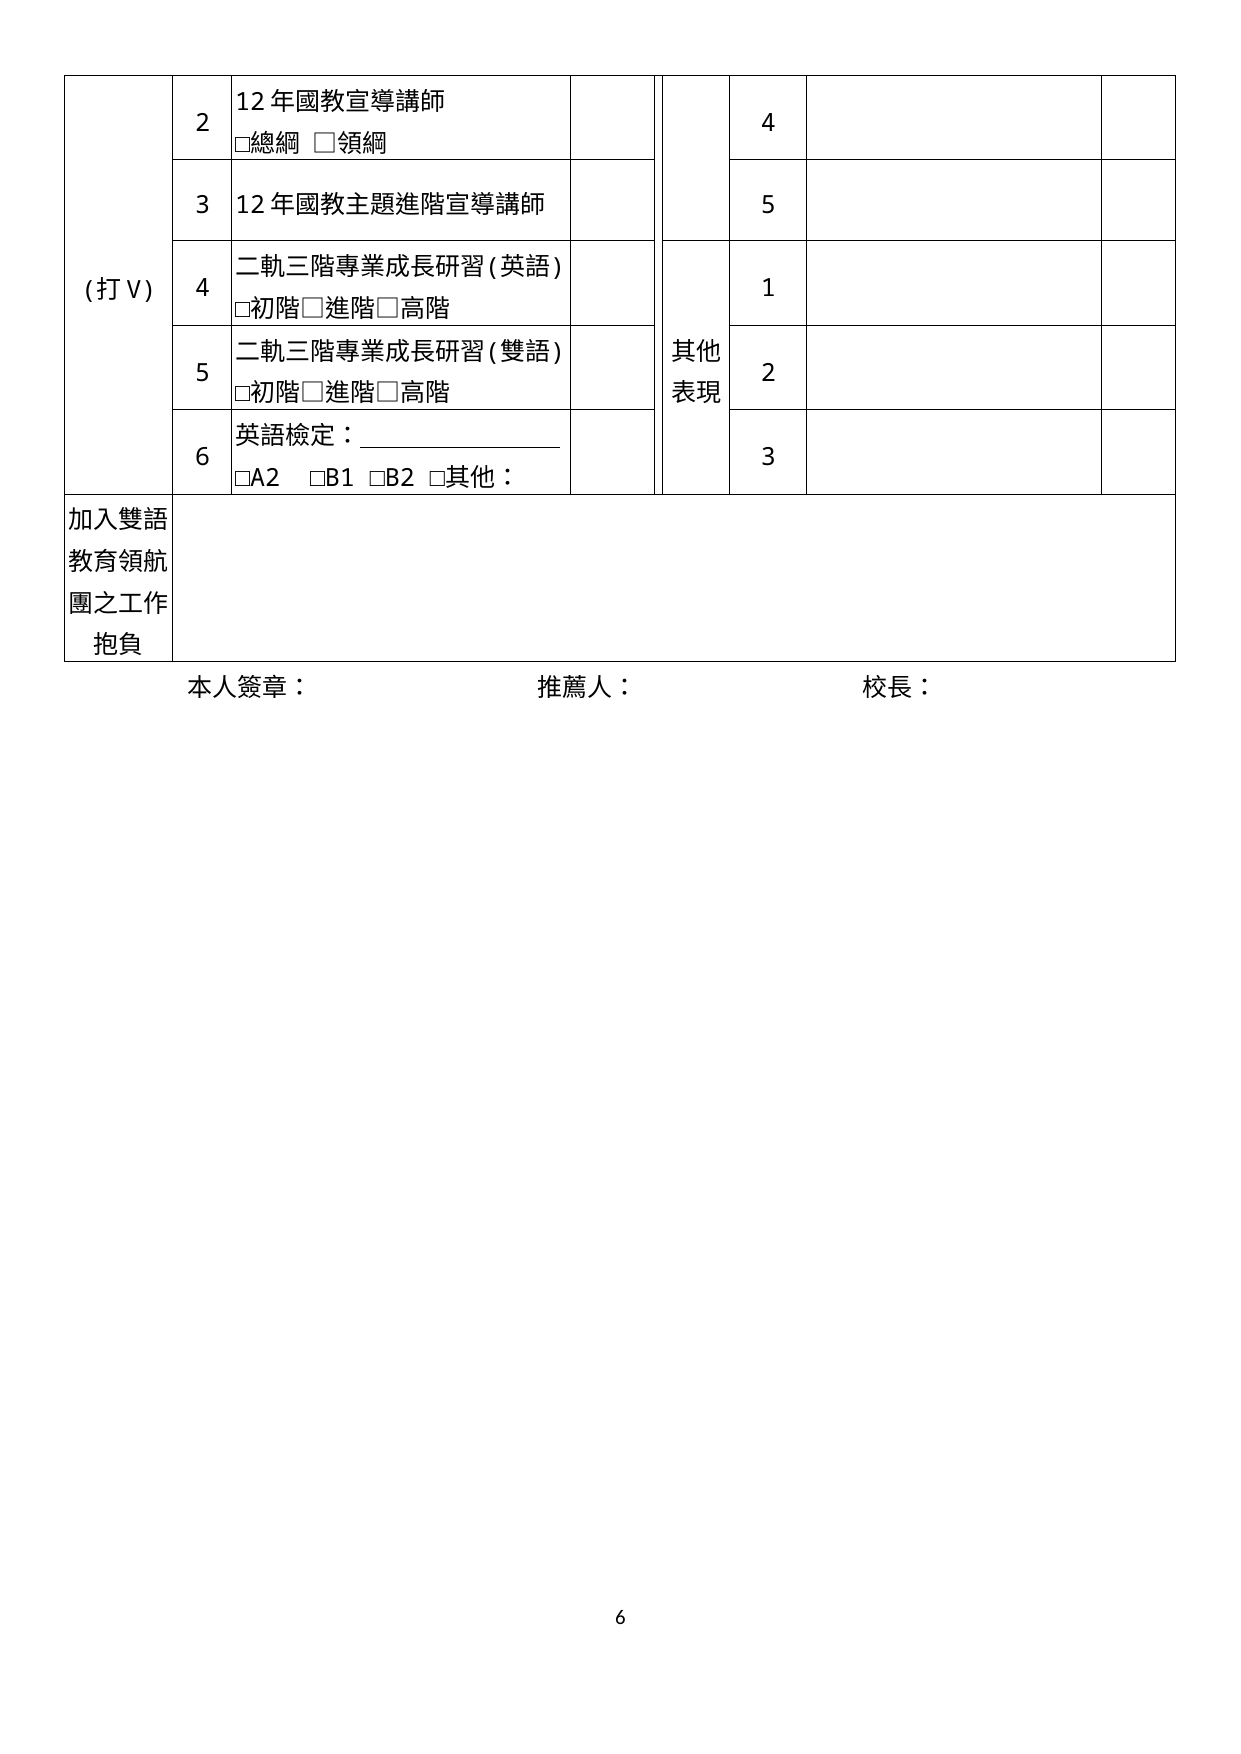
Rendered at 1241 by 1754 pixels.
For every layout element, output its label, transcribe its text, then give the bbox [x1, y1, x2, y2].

table_cell 3 [173, 160, 231, 240]
table_cell [1102, 241, 1175, 325]
table_cell 二軌三階專業成長研習(雙語)□初階□進階□高階 [232, 326, 570, 409]
table_cell [807, 76, 1101, 159]
table_cell [173, 495, 1175, 661]
table_cell [571, 326, 654, 409]
table_cell 3 [730, 410, 806, 493]
table_cell [571, 160, 654, 240]
table_cell 1 [730, 241, 806, 325]
table_cell 12年國教主題進階宣導講師 [232, 160, 570, 240]
table_cell 4 [730, 76, 806, 159]
table_cell [663, 76, 729, 240]
text 本人簽章： 推薦人： 校長： [187, 662, 1053, 787]
table_cell 5 [730, 160, 806, 240]
table_cell [1102, 410, 1175, 493]
table_cell [807, 241, 1101, 325]
table_cell 加入雙語教育領航團之工作抱負 [65, 495, 172, 661]
table_cell [807, 326, 1101, 409]
table_cell [571, 76, 654, 159]
table_cell 英語檢定： □A2 □B1 □B2 □其他： [232, 410, 570, 493]
table_cell (打V) [65, 76, 172, 493]
table_cell 二軌三階專業成長研習(英語)□初階□進階□高階 [232, 241, 570, 325]
table_cell [807, 160, 1101, 240]
table_cell 6 [173, 410, 231, 493]
table_cell [571, 241, 654, 325]
table_cell [807, 410, 1101, 493]
table_cell 4 [173, 241, 231, 325]
table_cell [1102, 160, 1175, 240]
table_cell [655, 76, 662, 493]
table_cell 5 [173, 326, 231, 409]
table_cell [1102, 76, 1175, 159]
table_cell 2 [730, 326, 806, 409]
table_cell 2 [173, 76, 231, 159]
table_cell [571, 410, 654, 493]
table_cell [1102, 326, 1175, 409]
table_cell 12年國教宣導講師 □總綱 □領綱 [232, 76, 570, 159]
table_cell 其他 表現 [663, 241, 729, 493]
